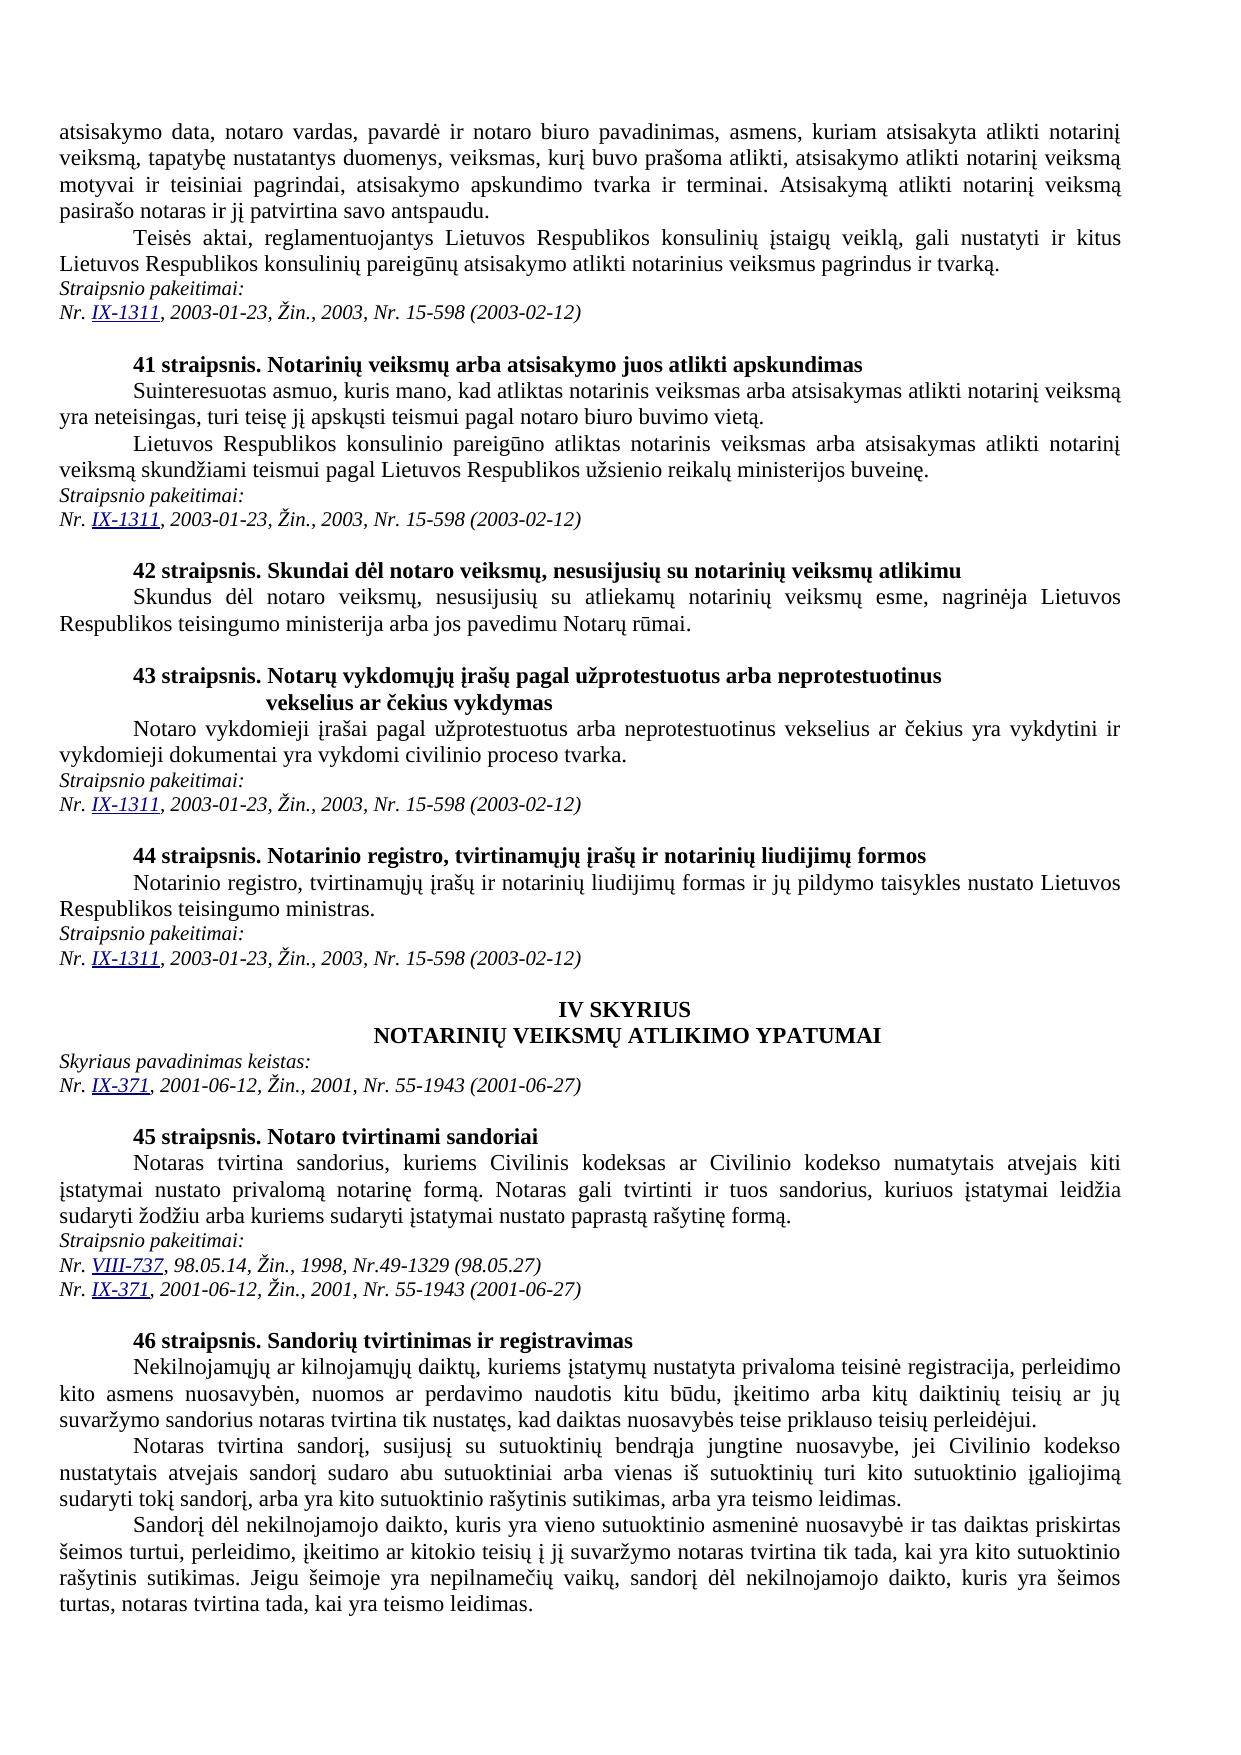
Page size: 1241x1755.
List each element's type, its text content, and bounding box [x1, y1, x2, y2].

text Notaro vykdomieji įrašai pagal užprotestuotus arba neprotestuotinus vekselius ar čekius yra vykdytini ir vykdomieji dokumentai yra vykdomi civilinio proceso tvarka. [59, 715, 1122, 768]
text Straipsnio pakeitimai: [59, 768, 1122, 792]
subtitle NOTARINIŲ VEIKSMŲ ATLIKIMO YPATUMAI [59, 1022, 1122, 1048]
text Nr. IX-1311, 2003-01-23, Žin., 2003, Nr. 15-598 (2003-02-12) [59, 507, 1122, 531]
subtitle IV SKYRIUS [59, 996, 1122, 1022]
text Nr. IX-371, 2001-06-12, Žin., 2001, Nr. 55-1943 (2001-06-27) [59, 1277, 1122, 1301]
text 44 straipsnis. Notarinio registro, tvirtinamųjų įrašų ir notarinių liudijimų formos [59, 842, 1122, 869]
text Nr. VIII-737, 98.05.14, Žin., 1998, Nr.49-1329 (98.05.27) [59, 1252, 1122, 1277]
text Notarinio registro, tvirtinamųjų įrašų ir notarinių liudijimų formas ir jų pildymo taisykles nustato Lietuvos Respublikos teisingumo ministras. [59, 869, 1122, 921]
text Nr. IX-1311, 2003-01-23, Žin., 2003, Nr. 15-598 (2003-02-12) [59, 945, 1122, 969]
text Nekilnojamųjų ar kilnojamųjų daiktų, kuriems įstatymų nustatyta privaloma teisinė registracija, perleidimo kito asmens nuosavybėn, nuomos ar perdavimo naudotis kitu būdu, įkeitimo arba kitų daiktinių teisių ar jų suvaržymo sandorius notaras tvirtina tik nustatęs, kad daiktas nuosavybės teise priklauso teisių perleidėjui. [59, 1353, 1122, 1432]
text Straipsnio pakeitimai: [59, 482, 1122, 507]
text Notaras tvirtina sandorį, susijusį su sutuoktinių bendrąja jungtine nuosavybe, jei Civilinio kodekso nustatytais atvejais sandorį sudaro abu sutuoktiniai arba vienas iš sutuoktinių turi kito sutuoktinio įgaliojimą sudaryti tokį sandorį, arba yra kito sutuoktinio rašytinis sutikimas, arba yra teismo leidimas. [59, 1432, 1122, 1511]
text 41 straipsnis. Notarinių veiksmų arba atsisakymo juos atlikti apskundimas [59, 351, 1122, 377]
text Nr. IX-1311, 2003-01-23, Žin., 2003, Nr. 15-598 (2003-02-12) [59, 792, 1122, 816]
text 45 straipsnis. Notaro tvirtinami sandoriai [59, 1123, 1122, 1149]
text Notaras tvirtina sandorius, kuriems Civilinis kodeksas ar Civilinio kodekso numatytais atvejais kiti įstatymai nustato privalomą notarinę formą. Notaras gali tvirtinti ir tuos sandorius, kuriuos įstatymai leidžia sudaryti žodžiu arba kuriems sudaryti įstatymai nustato paprastą rašytinę formą. [59, 1149, 1122, 1228]
text Nr. IX-1311, 2003-01-23, Žin., 2003, Nr. 15-598 (2003-02-12) [59, 300, 1122, 324]
text 42 straipsnis. Skundai dėl notaro veiksmų, nesusijusių su notarinių veiksmų atlikimu [59, 557, 1122, 583]
text 46 straipsnis. Sandorių tvirtinimas ir registravimas [59, 1327, 1122, 1353]
text vekselius ar čekius vykdymas [59, 689, 1122, 715]
text 43 straipsnis. Notarų vykdomųjų įrašų pagal užprotestuotus arba neprotestuotinus [59, 662, 1122, 689]
text Skyriaus pavadinimas keistas: [59, 1048, 1122, 1073]
text Lietuvos Respublikos konsulinio pareigūno atliktas notarinis veiksmas arba atsisakymas atlikti notarinį veiksmą skundžiami teismui pagal Lietuvos Respublikos užsienio reikalų ministerijos buveinę. [59, 430, 1122, 482]
text Skundus dėl notaro veiksmų, nesusijusių su atliekamų notarinių veiksmų esme, nagrinėja Lietuvos Respublikos teisingumo ministerija arba jos pavedimu Notarų rūmai. [59, 583, 1122, 636]
text Straipsnio pakeitimai: [59, 921, 1122, 945]
text Straipsnio pakeitimai: [59, 1228, 1122, 1252]
text atsisakymo data, notaro vardas, pavardė ir notaro biuro pavadinimas, asmens, kuriam atsisakyta atlikti notarinį veiksmą, tapatybę nustatantys duomenys, veiksmas, kurį buvo prašoma atlikti, atsisakymo atlikti notarinį veiksmą motyvai ir teisiniai pagrindai, atsisakymo apskundimo tvarka ir terminai. Atsisakymą atlikti notarinį veiksmą pasirašo notaras ir jį patvirtina savo antspaudu. [59, 118, 1122, 223]
text Teisės aktai, reglamentuojantys Lietuvos Respublikos konsulinių įstaigų veiklą, gali nustatyti ir kitus Lietuvos Respublikos konsulinių pareigūnų atsisakymo atlikti notarinius veiksmus pagrindus ir tvarką. [59, 223, 1122, 276]
text Suinteresuotas asmuo, kuris mano, kad atliktas notarinis veiksmas arba atsisakymas atlikti notarinį veiksmą yra neteisingas, turi teisę jį apskųsti teismui pagal notaro biuro buvimo vietą. [59, 377, 1122, 430]
text Nr. IX-371, 2001-06-12, Žin., 2001, Nr. 55-1943 (2001-06-27) [59, 1073, 1122, 1097]
text Sandorį dėl nekilnojamojo daikto, kuris yra vieno sutuoktinio asmeninė nuosavybė ir tas daiktas priskirtas šeimos turtui, perleidimo, įkeitimo ar kitokio teisių į jį suvaržymo notaras tvirtina tik tada, kai yra kito sutuoktinio rašytinis sutikimas. Jeigu šeimoje yra nepilnamečių vaikų, sandorį dėl nekilnojamojo daikto, kuris yra šeimos turtas, notaras tvirtina tada, kai yra teismo leidimas. [59, 1511, 1122, 1617]
text Straipsnio pakeitimai: [59, 276, 1122, 300]
